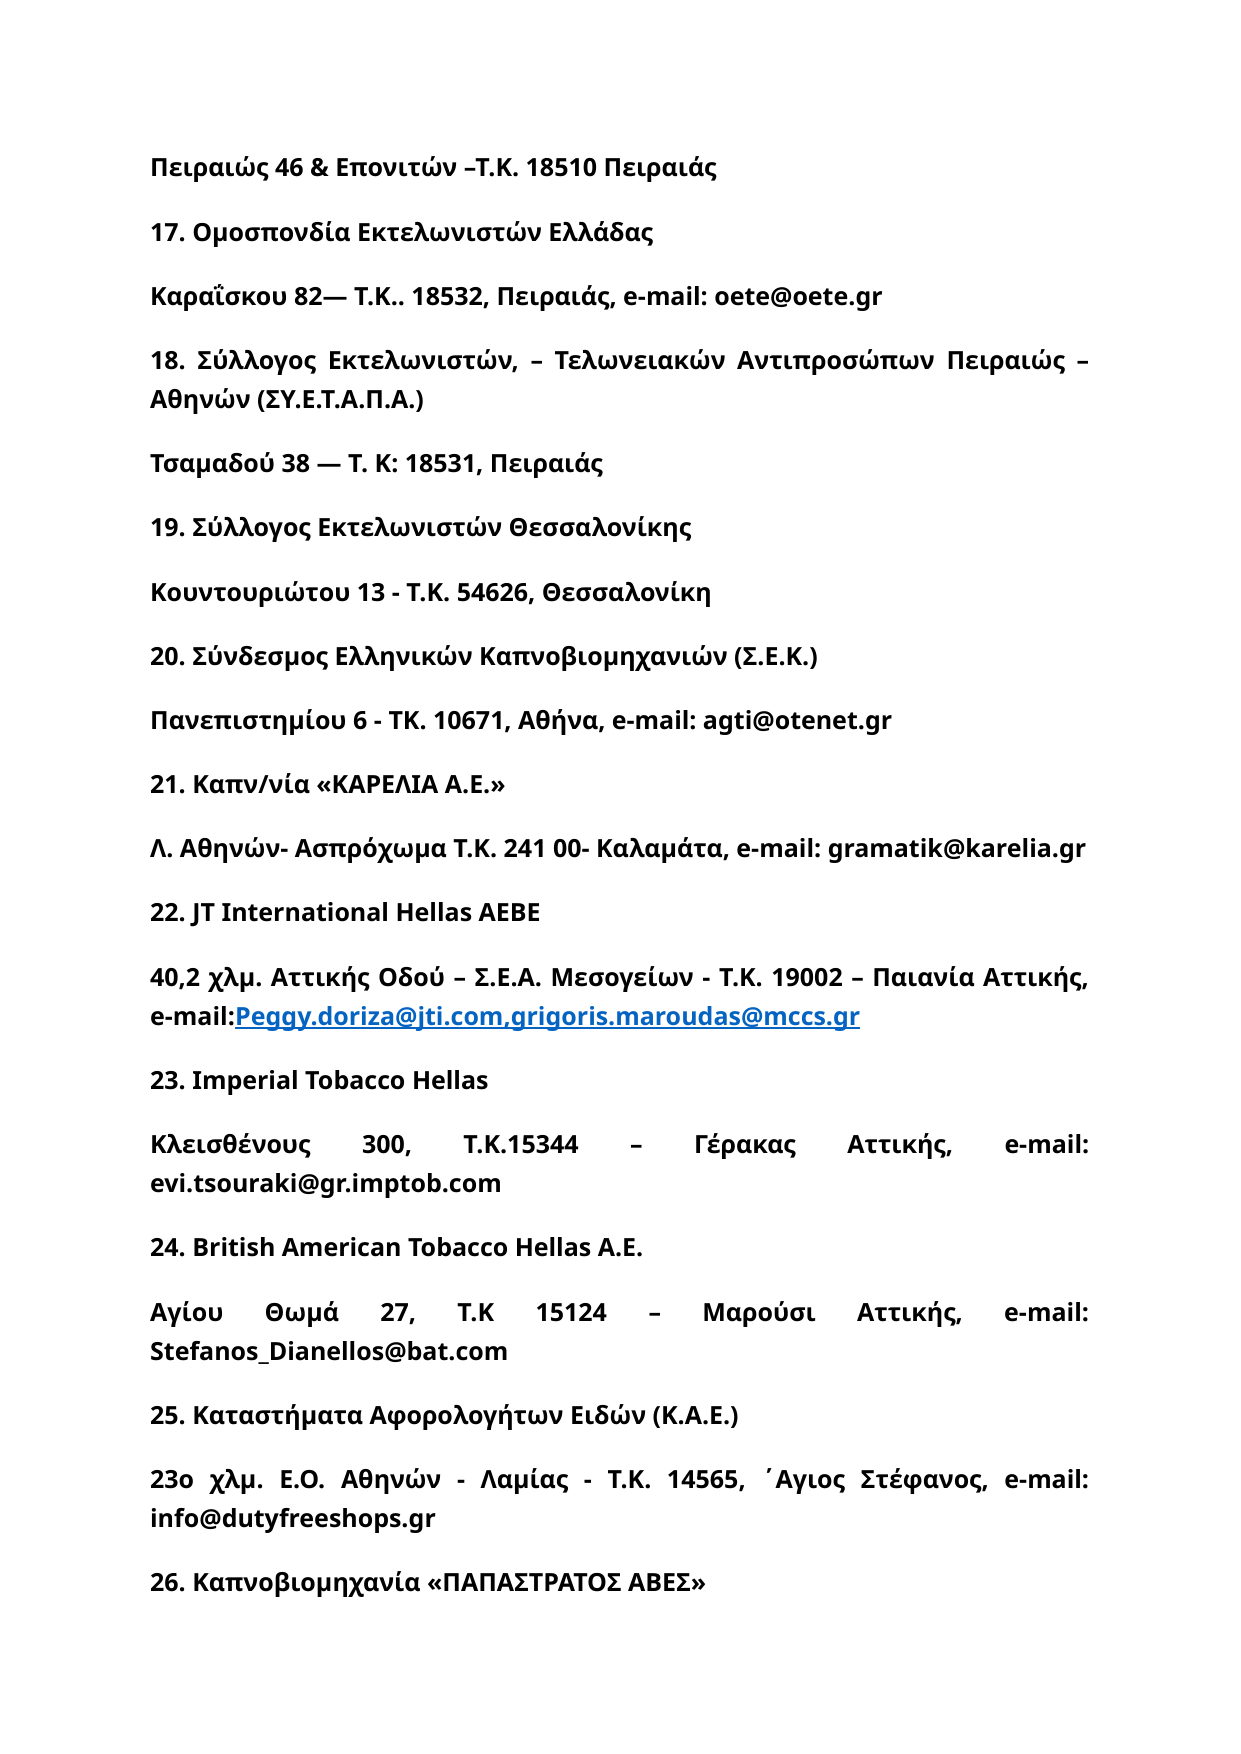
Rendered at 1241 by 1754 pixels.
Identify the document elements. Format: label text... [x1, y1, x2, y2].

text 17. Ομοσπονδία Εκτελωνιστών Ελλάδας [150, 214, 1090, 248]
text Καραΐσκου 82— Τ.Κ.. 18532, Πειραιάς, e-mail: oete@oete.gr [150, 278, 1090, 312]
text 23. Imperial Tobacco Hellas [150, 1062, 1090, 1097]
text Λ. Αθηνών- Ασπρόχωμα Τ.Κ. 241 00- Καλαμάτα, e-mail: gramatik@karelia.gr [150, 831, 1090, 865]
text 26. Καπνοβιομηχανία «ΠΑΠΑΣΤΡΑΤΟΣ ΑΒΕΣ» [150, 1565, 1090, 1599]
text Κλεισθένους 300, Τ.Κ.15344 – Γέρακας Αττικής, e-mail: evi.tsouraki@gr.imptob.com [150, 1127, 1090, 1200]
text 22. JT International Hellas AEBE [150, 895, 1090, 929]
text Κουντουριώτου 13 - Τ.Κ. 54626, Θεσσαλονίκη [150, 574, 1090, 608]
text Πειραιώς 46 & Επονιτών –Τ.Κ. 18510 Πειραιάς [150, 150, 1090, 184]
text 40,2 χλμ. Αττικής Οδού – Σ.Ε.Α. Μεσογείων - Τ.Κ. 19002 – Παιανία Αττικής, e-mail:Peggy.doriza@jti.com,grigoris.maroudas@mccs.gr [150, 959, 1090, 1032]
text Αγίου Θωμά 27, Τ.Κ 15124 – Μαρούσι Αττικής, e-mail: Stefanos_Dianellos@bat.com [150, 1294, 1090, 1367]
text 23ο χλμ. Ε.Ο. Αθηνών - Λαμίας - Τ.Κ. 14565, ΄Αγιος Στέφανος, e-mail: info@dutyfreeshops.gr [150, 1462, 1090, 1535]
text Πανεπιστημίου 6 - ΤΚ. 10671, Αθήνα, e-mail: agti@otenet.gr [150, 702, 1090, 737]
text 20. Σύνδεσμος Ελληνικών Καπνοβιομηχανιών (Σ.Ε.Κ.) [150, 638, 1090, 672]
text 18. Σύλλογος Εκτελωνιστών, – Τελωνειακών Αντιπροσώπων Πειραιώς – Αθηνών (ΣΥ.Ε.Τ.Α.Π.Α.) [150, 342, 1090, 416]
text 24. British American Tobacco Hellas A.E. [150, 1230, 1090, 1264]
text 25. Καταστήματα Αφορολογήτων Ειδών (Κ.Α.Ε.) [150, 1397, 1090, 1432]
text 19. Σύλλογος Εκτελωνιστών Θεσσαλονίκης [150, 510, 1090, 544]
text 21. Καπν/νία «ΚΑΡΕΛΙΑ Α.Ε.» [150, 767, 1090, 801]
text Τσαμαδού 38 — Τ. Κ: 18531, Πειραιάς [150, 446, 1090, 480]
